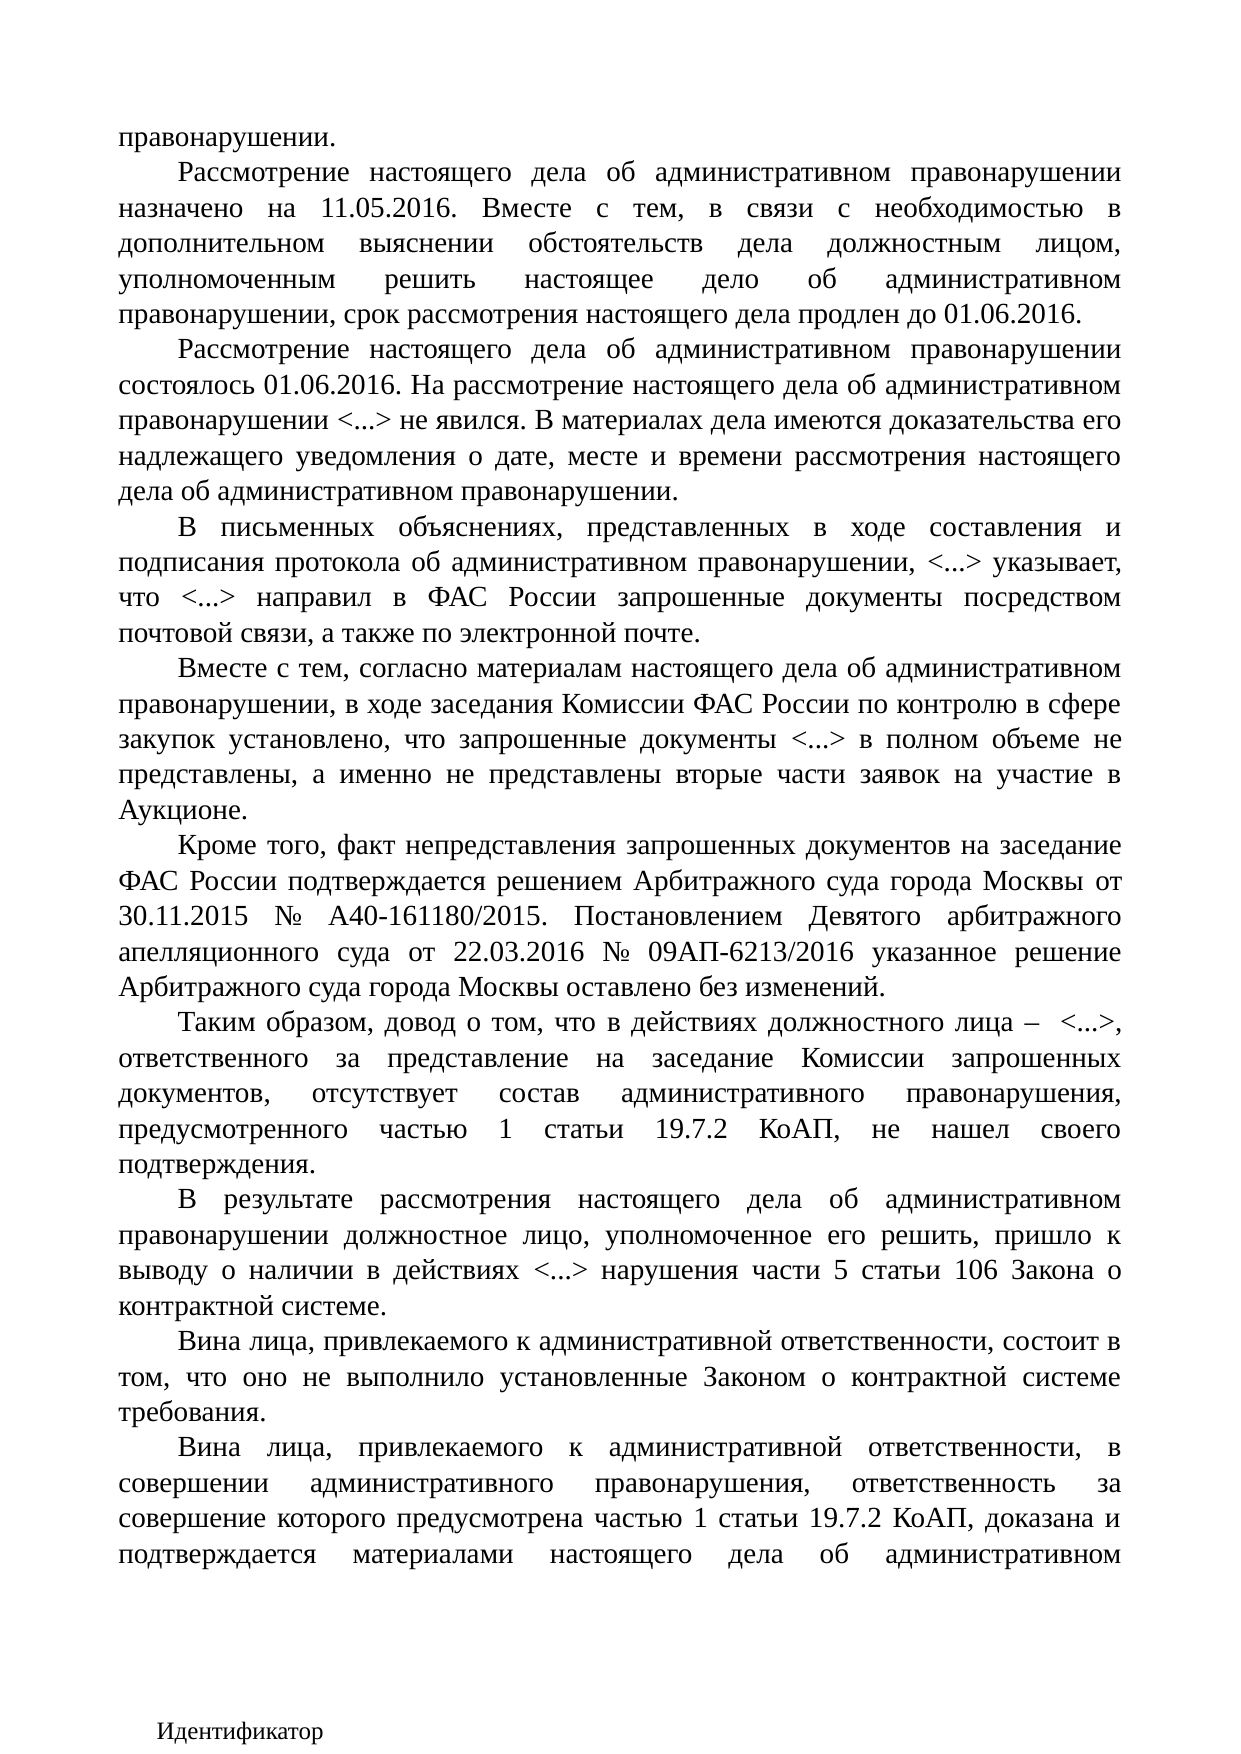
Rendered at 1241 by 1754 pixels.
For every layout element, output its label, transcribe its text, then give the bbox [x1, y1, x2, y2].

text Рассмотрение настоящего дела об административном правонарушении назначено на 11.05.2016. Вместе с тем, в связи с необходимостью в дополнительном выяснении обстоятельств дела должностным лицом, уполномоченным решить настоящее дело об административном правонарушении, срок рассмотрения настоящего дела продлен до 01.06.2016. [118, 153, 1122, 331]
text Таким образом, довод о том, что в действиях должностного лица – <...>, ответственного за представление на заседание Комиссии запрошенных документов, отсутствует состав административного правонарушения, предусмотренного частью 1 статьи 19.7.2 КоАП, не нашел своего подтверждения. [118, 1003, 1122, 1181]
text правонарушении. [118, 118, 1122, 153]
text Кроме того, факт непредставления запрошенных документов на заседание ФАС России подтверждается решением Арбитражного суда города Москвы от 30.11.2015 № А40-161180/2015. Постановлением Девятого арбитражного апелляционного суда от 22.03.2016 № 09АП-6213/2016 указанное решение Арбитражного суда города Москвы оставлено без изменений. [118, 826, 1122, 1003]
text Рассмотрение настоящего дела об административном правонарушении состоялось 01.06.2016. На рассмотрение настоящего дела об административном правонарушении <...> не явился. В материалах дела имеются доказательства его надлежащего уведомления о дате, месте и времени рассмотрения настоящего дела об административном правонарушении. [118, 331, 1122, 508]
text Вместе с тем, согласно материалам настоящего дела об административном правонарушении, в ходе заседания Комиссии ФАС России по контролю в сфере закупок установлено, что запрошенные документы <...> в полном объеме не представлены, а именно не представлены вторые части заявок на участие в Аукционе. [118, 649, 1122, 826]
text Вина лица, привлекаемого к административной ответственности, состоит в том, что оно не выполнило установленные Законом о контрактной системе требования. [118, 1322, 1122, 1428]
text Вина лица, привлекаемого к административной ответственности, в совершении административного правонарушения, ответственность за совершение которого предусмотрена частью 1 статьи 19.7.2 КоАП, доказана и подтверждается материалами настоящего дела об административном [118, 1428, 1122, 1570]
text В результате рассмотрения настоящего дела об административном правонарушении должностное лицо, уполномоченное его решить, пришло к выводу о наличии в действиях <...> нарушения части 5 статьи 106 Закона о контрактной системе. [118, 1181, 1122, 1322]
text В письменных объяснениях, представленных в ходе составления и подписания протокола об административном правонарушении, <...> указывает, что <...> направил в ФАС России запрошенные документы посредством почтовой связи, а также по электронной почте. [118, 508, 1122, 649]
